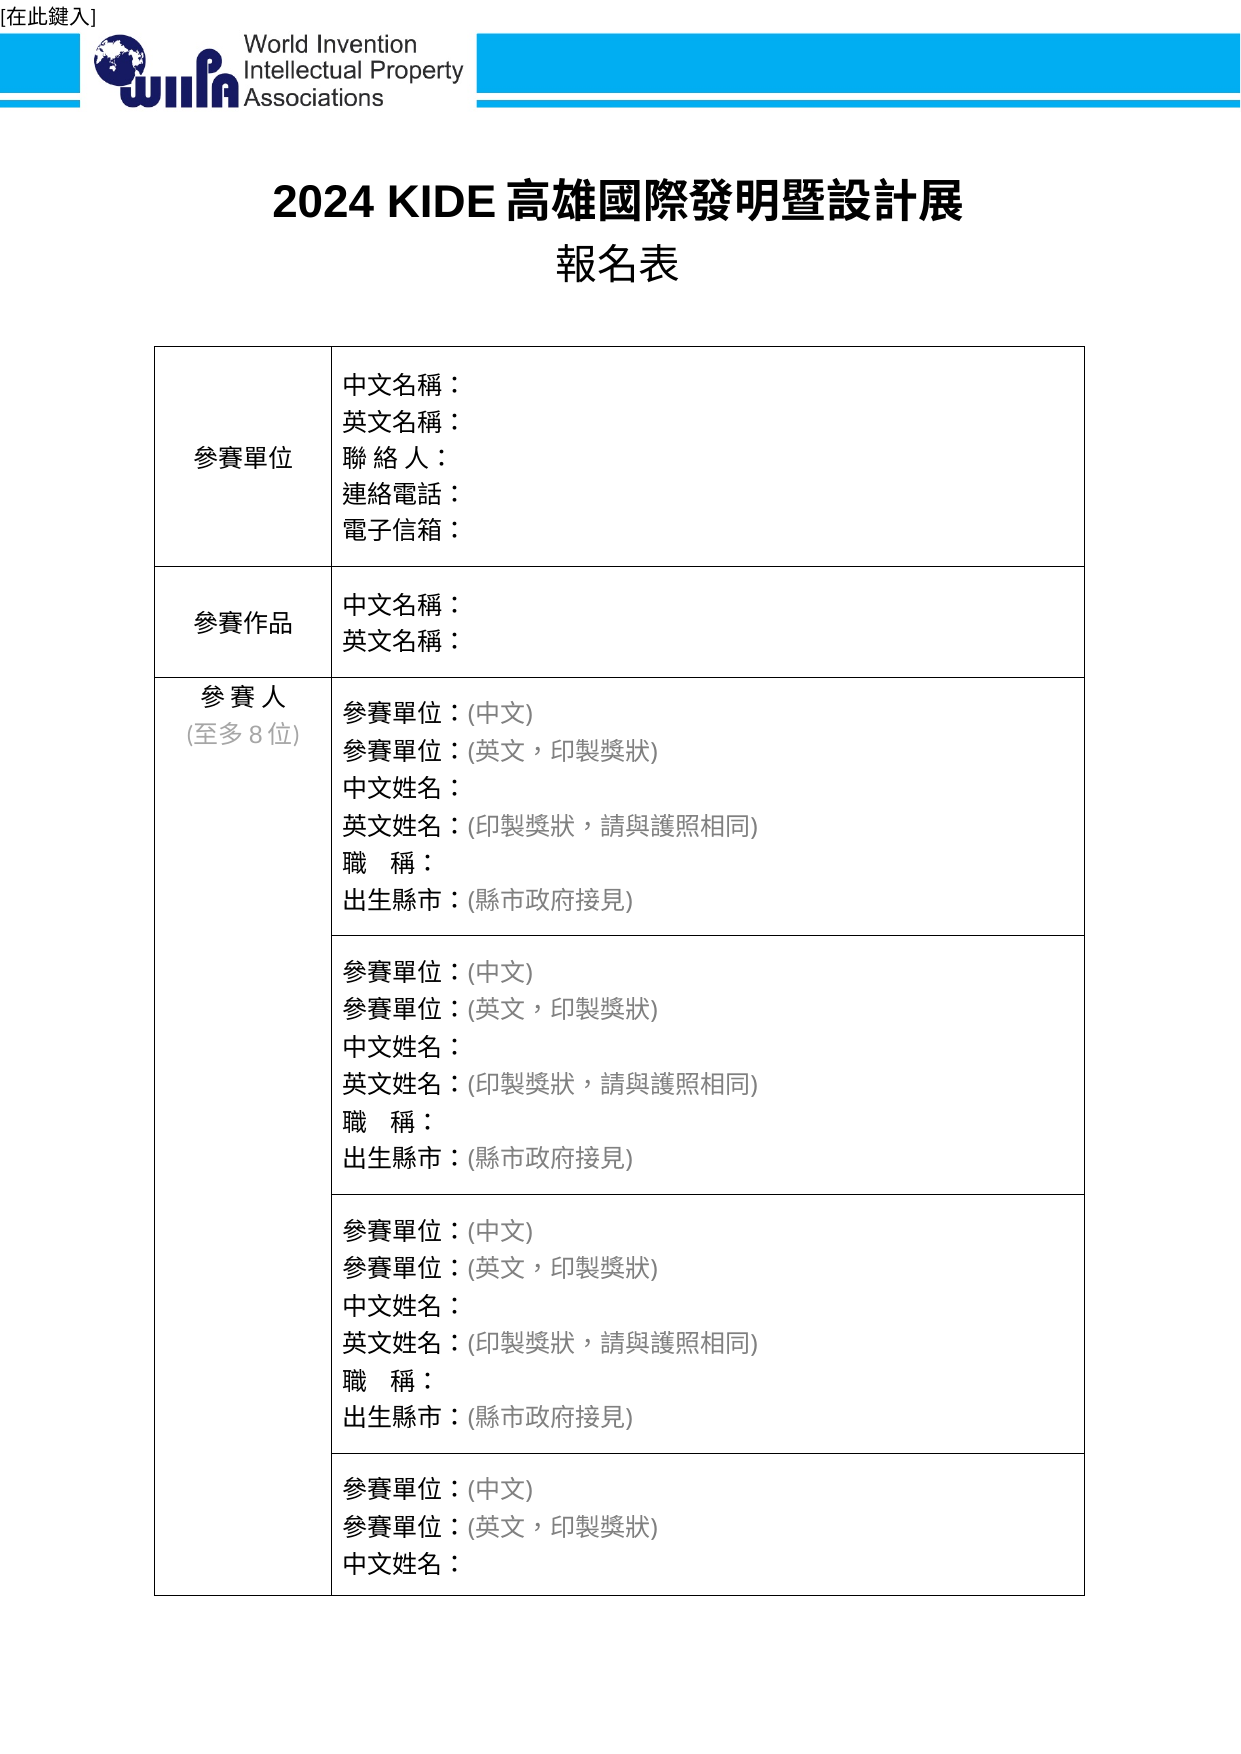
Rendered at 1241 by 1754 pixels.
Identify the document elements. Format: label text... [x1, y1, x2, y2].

table_cell 參賽單位：(中文) 參賽單位：(英文，印製獎狀) 中文姓名： 英文姓名：(印製獎狀，請與護照相同) 職 稱： 出生縣市：(縣市政府接見) [332, 678, 1084, 935]
table_cell 參賽單位：(中文) 參賽單位：(英文，印製獎狀) 中文姓名： 英文姓名：(印製獎狀，請與護照相同) 職 稱： 出生縣市：(縣市政府接見) [332, 936, 1084, 1194]
table_cell 參賽作品 [155, 567, 331, 677]
table_cell 參賽單位：(中文) 參賽單位：(英文，印製獎狀) 中文姓名： [332, 1454, 1084, 1595]
table_cell 參 賽 人 (至多8位) [155, 678, 331, 1595]
table_header 中文名稱： 英文名稱： 聯 絡 人： 連絡電話： 電子信箱： [332, 347, 1084, 566]
table_cell 參賽單位：(中文) 參賽單位：(英文，印製獎狀) 中文姓名： 英文姓名：(印製獎狀，請與護照相同) 職 稱： 出生縣市：(縣市政府接見) [332, 1195, 1084, 1452]
table_header 參賽單位 [155, 347, 331, 566]
table_cell 中文名稱： 英文名稱： [332, 567, 1084, 677]
